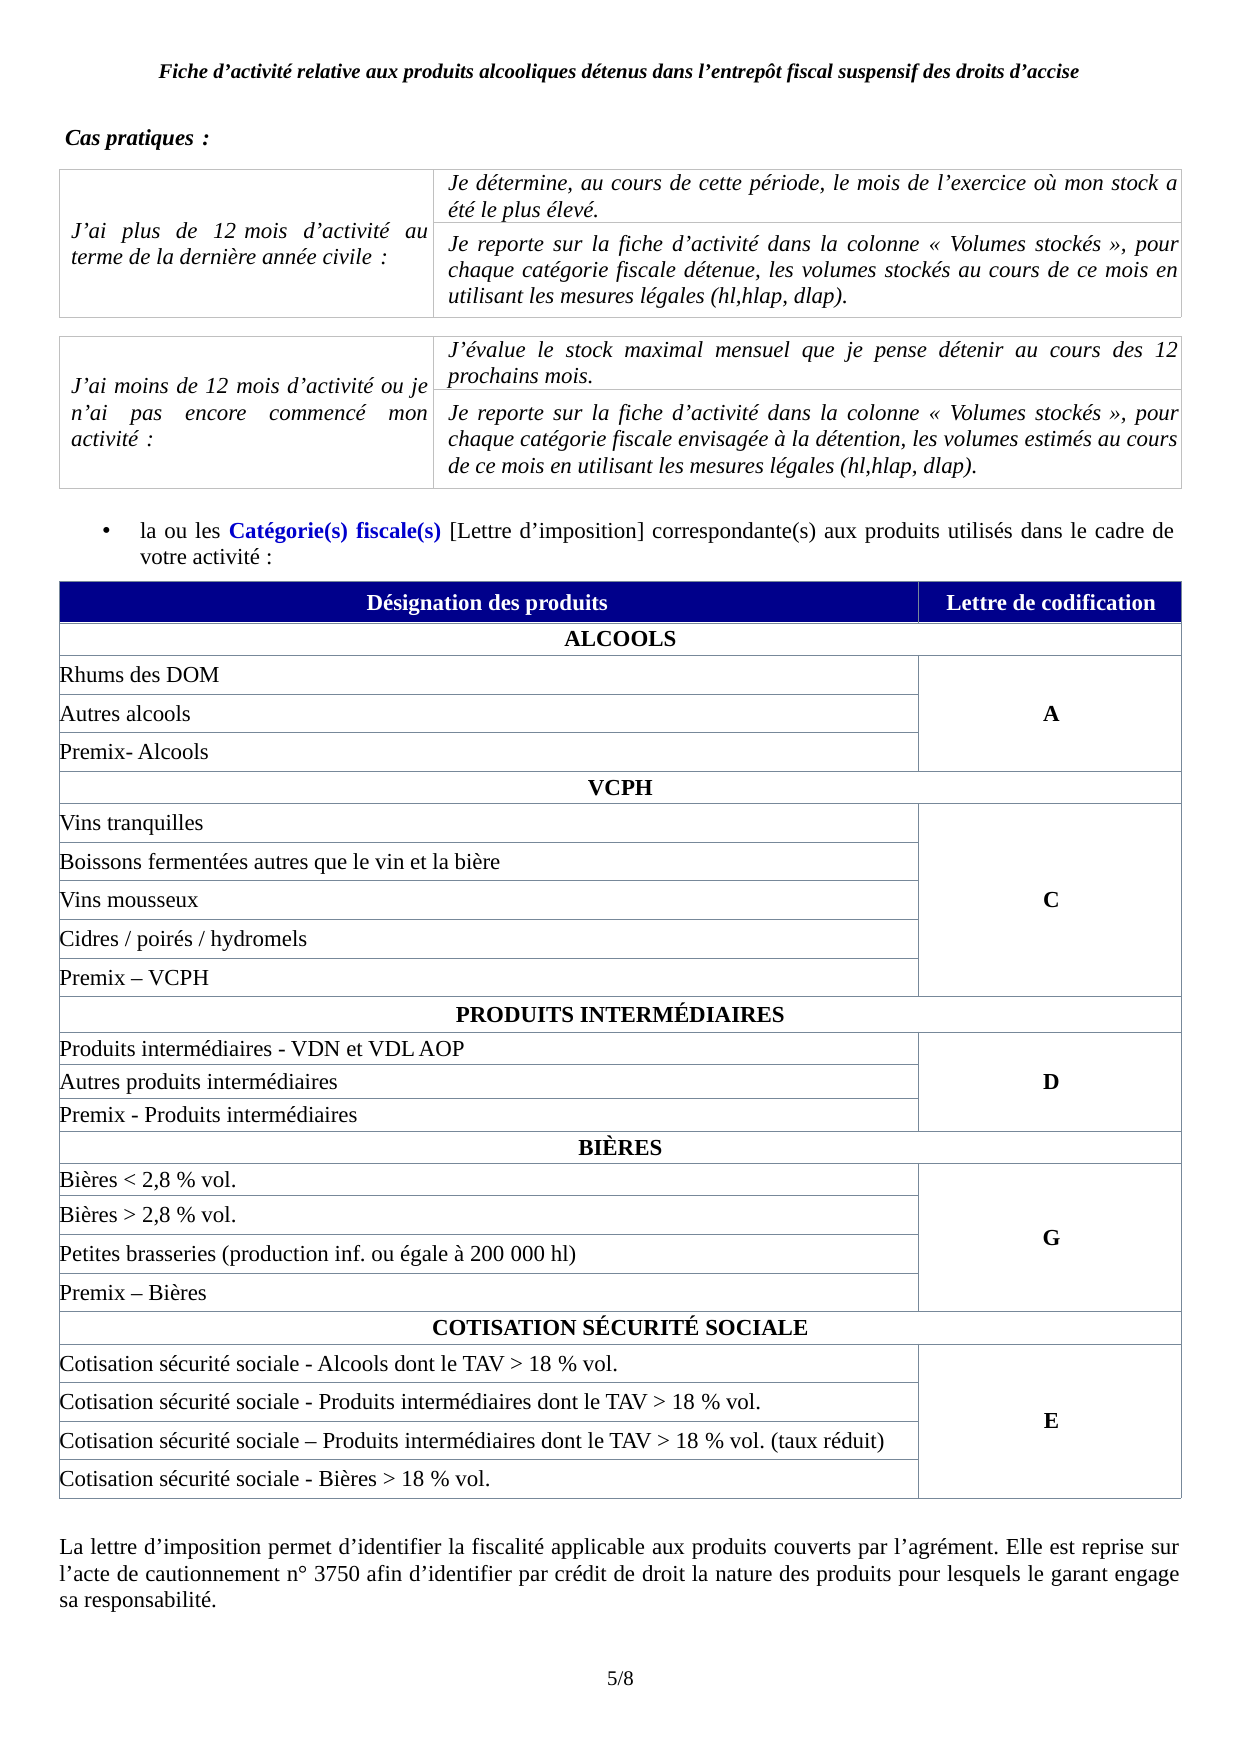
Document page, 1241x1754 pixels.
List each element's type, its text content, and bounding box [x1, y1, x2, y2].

table_cell E [919, 1345, 1181, 1498]
table_cell Produits intermédiaires - VDN et VDL AOP [60, 1033, 918, 1064]
table_cell Bières < 2,8 % vol. [60, 1164, 918, 1195]
table_cell Premix - Produits intermédiaires [60, 1099, 918, 1131]
table_header J’évalue le stock maximal mensuel que je pense détenir au cours des 12 prochains mois. [434, 337, 1181, 389]
table_cell Cotisation sécurité sociale – Produits intermédiaires dont le TAV > 18 % vol. (taux réduit) [60, 1422, 918, 1459]
table_cell Boissons fermentées autres que le vin et la bière [60, 843, 918, 880]
table_cell ALCOOLS [60, 624, 1181, 655]
table_cell G [919, 1164, 1181, 1311]
table_header Cas pratiques : la ou les Catégorie(s) fiscale(s) [Lettre d’imposition] correspondante(s) aux produits utilisés dans le cadre de votre activité : [59, 318, 1181, 336]
table_cell Bières > 2,8 % vol. [60, 1196, 918, 1234]
table_cell Je reporte sur la fiche d’activité dans la colonne « Volumes stockés », pour chaque catégorie fiscale envisagée à la détention, les volumes estimés au cours de ce mois en utilisant les mesures légales (hl,hlap, dlap). [434, 390, 1181, 488]
table_cell A [919, 656, 1181, 771]
table_cell BIÈRES [60, 1132, 1181, 1163]
table_cell D [919, 1033, 1181, 1131]
table_header Lettre de codification [919, 582, 1181, 622]
table_header Cas pratiques : la ou les Catégorie(s) fiscale(s) [Lettre d’imposition] correspondante(s) aux produits utilisés dans le cadre de votre activité : [59, 118, 1181, 169]
table_cell Petites brasseries (production inf. ou égale à 200 000 hl) [60, 1235, 918, 1272]
table_cell Cidres / poirés / hydromels [60, 920, 918, 958]
table_cell Autres alcools [60, 695, 918, 732]
table_cell Cotisation sécurité sociale - Produits intermédiaires dont le TAV > 18 % vol. [60, 1383, 918, 1421]
table_cell Je reporte sur la fiche d’activité dans la colonne « Volumes stockés », pour chaque catégorie fiscale détenue, les volumes stockés au cours de ce mois en utilisant les mesures légales (hl,hlap, dlap). [434, 223, 1181, 317]
table_header Cas pratiques : la ou les Catégorie(s) fiscale(s) [Lettre d’imposition] correspondante(s) aux produits utilisés dans le cadre de votre activité : [59, 489, 1181, 581]
table_cell PRODUITS INTERMÉDIAIRES [60, 997, 1181, 1032]
table_cell Cotisation sécurité sociale - Bières > 18 % vol. [60, 1460, 918, 1498]
table_cell Premix- Alcools [60, 733, 918, 771]
table_cell C [919, 804, 1181, 996]
table_cell Vins tranquilles [60, 804, 918, 842]
table_cell Premix – VCPH [60, 959, 918, 996]
text La lettre d’imposition permet d’identifier la fiscalité applicable aux produits couverts par l’agrément. Elle est reprise sur l’acte de cautionnement n° 3750 afin d’identifier par crédit de droit la nature des produits pour lesquels le garant engage sa responsabilité. [59, 1533, 1181, 1612]
table_header J’ai moins de 12 mois d’activité ou je n’ai pas encore commencé mon activité : [60, 337, 433, 488]
table_cell Autres produits intermédiaires [60, 1065, 918, 1098]
table_cell Premix – Bières [60, 1274, 918, 1311]
table_cell Cotisation sécurité sociale - Alcools dont le TAV > 18 % vol. [60, 1345, 918, 1382]
table_header Je détermine, au cours de cette période, le mois de l’exercice où mon stock a été le plus élevé. [434, 170, 1181, 222]
table_cell VCPH [60, 772, 1181, 803]
table_cell Rhums des DOM [60, 656, 918, 693]
table_header Désignation des produits [60, 582, 918, 622]
table_header Cas pratiques : la ou les Catégorie(s) fiscale(s) [Lettre d’imposition] correspondante(s) aux produits utilisés dans le cadre de votre activité : [59, 1499, 1181, 1504]
table_cell COTISATION SÉCURITÉ SOCIALE [60, 1312, 1181, 1343]
table_header J’ai plus de 12 mois d’activité au terme de la dernière année civile : [60, 170, 433, 317]
table_cell Vins mousseux [60, 881, 918, 919]
